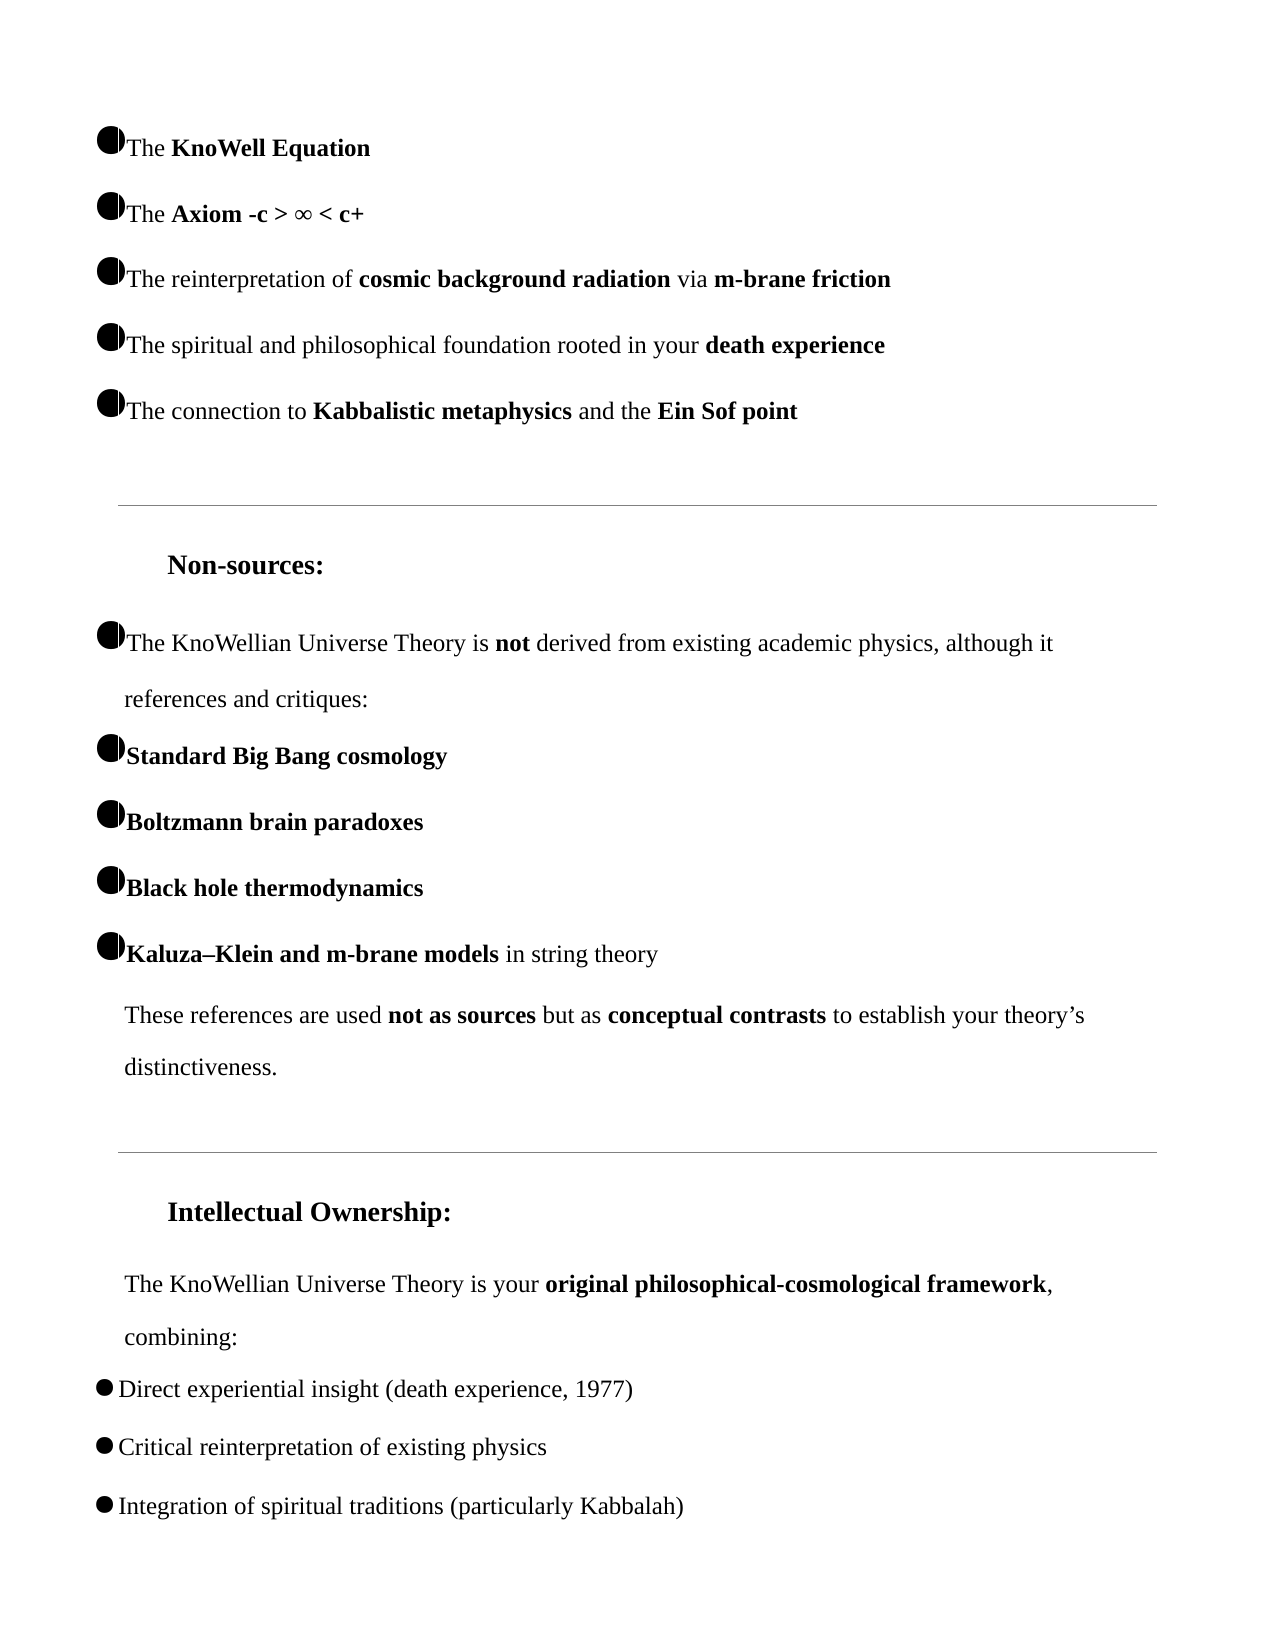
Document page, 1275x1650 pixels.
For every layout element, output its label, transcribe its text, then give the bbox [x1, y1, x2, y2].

list The connection to Kabbalistic metaphysics and the Ein Sof point [119, 385, 1157, 435]
text These references are used not as sources but as conceptual contrasts to establish your theory’s distinctiveness. [119, 994, 1157, 1086]
list The reinterpretation of cosmic background radiation via m-brane friction [119, 253, 1157, 300]
list Integration of spiritual traditions (particularly Kabbalah) [119, 1485, 1157, 1525]
list The KnoWell Equation [119, 122, 1157, 168]
list The Axiom -c > ∞ < c+ [119, 187, 1157, 234]
list The spiritual and philosophical foundation rooted in your death experience [119, 319, 1157, 366]
list Direct experiential insight (death experience, 1977) [119, 1368, 1157, 1406]
list Kaluza–Klein and m-brane models in string theory [119, 928, 1157, 975]
list Boltzmann brain paradoxes [119, 796, 1157, 843]
list Standard Big Bang cosmology [119, 730, 1157, 777]
subtitle 🧠 Intellectual Ownership: [119, 1177, 1157, 1233]
subtitle ❌ Non-sources: [119, 530, 1157, 586]
list Black hole thermodynamics [119, 862, 1157, 909]
list The KnoWellian Universe Theory is not derived from existing academic physics, although it references and critiques: [119, 616, 1157, 716]
text The KnoWellian Universe Theory is your original philosophical-cosmological framework, combining: [119, 1263, 1157, 1353]
list Critical reinterpretation of existing physics [119, 1426, 1157, 1464]
